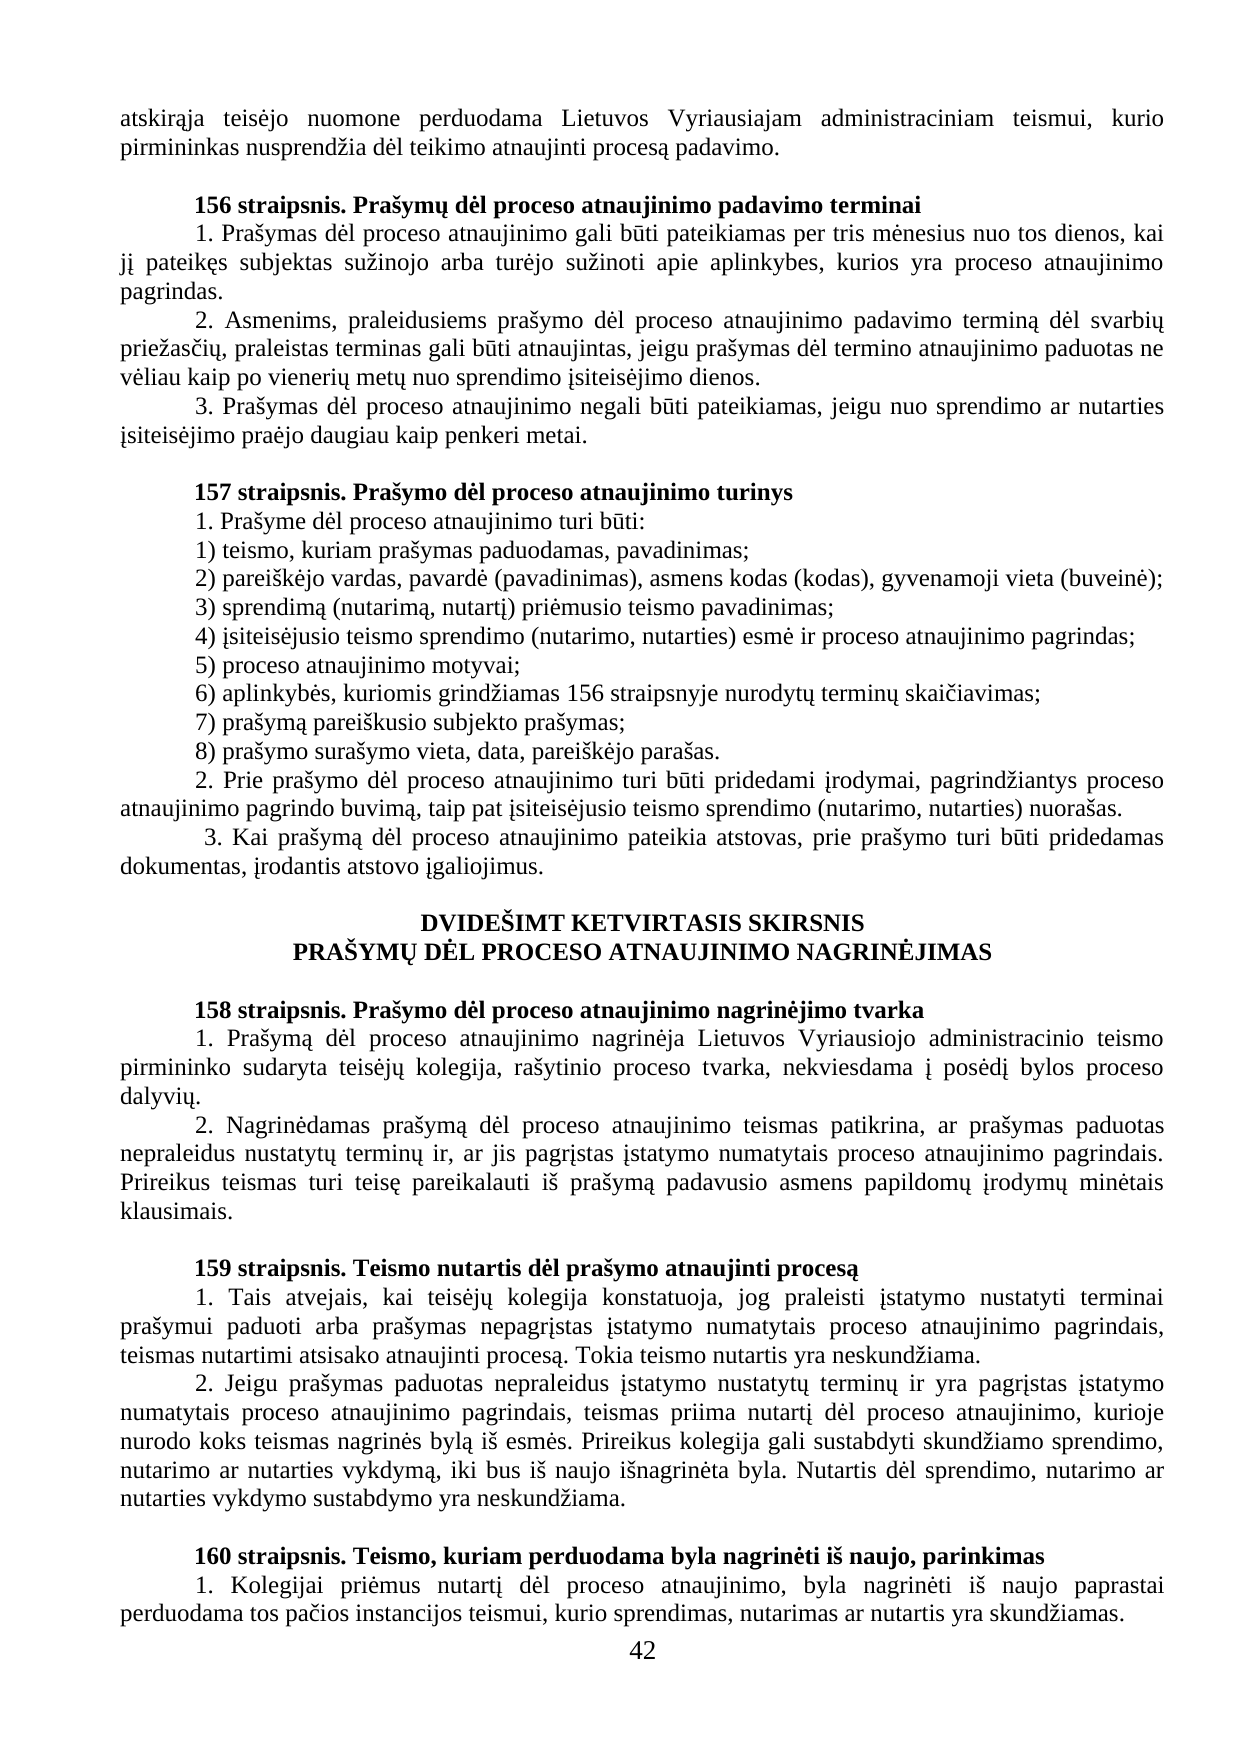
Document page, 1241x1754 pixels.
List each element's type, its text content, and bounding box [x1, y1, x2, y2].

text 2. Prie prašymo dėl proceso atnaujinimo turi būti pridedami įrodymai, pagrindžiantys proceso atnaujinimo pagrindo buvimą, taip pat įsiteisėjusio teismo sprendimo (nutarimo, nutarties) nuorašas. [120, 765, 1165, 822]
text 157 straipsnis. Prašymo dėl proceso atnaujinimo turinys [120, 477, 1165, 506]
text 3) sprendimą (nutarimą, nutartį) priėmusio teismo pavadinimas; [120, 592, 1165, 621]
text 6) aplinkybės, kuriomis grindžiamas 156 straipsnyje nurodytų terminų skaičiavimas; [120, 678, 1165, 707]
text 1. Prašymą dėl proceso atnaujinimo nagrinėja Lietuvos Vyriausiojo administracinio teismo pirmininko sudaryta teisėjų kolegija, rašytinio proceso tvarka, nekviesdama į posėdį bylos proceso dalyvių. [120, 1023, 1165, 1110]
text 8) prašymo surašymo vieta, data, pareiškėjo parašas. [120, 736, 1165, 765]
text 160 straipsnis. Teismo, kuriam perduodama byla nagrinėti iš naujo, parinkimas [120, 1541, 1165, 1570]
text 5) proceso atnaujinimo motyvai; [120, 650, 1165, 678]
text 7) prašymą pareiškusio subjekto prašymas; [120, 707, 1165, 736]
text 2. Jeigu prašymas paduotas nepraleidus įstatymo nustatytų terminų ir yra pagrįstas įstatymo numatytais proceso atnaujinimo pagrindais, teismas priima nutartį dėl proceso atnaujinimo, kurioje nurodo koks teismas nagrinės bylą iš esmės. Prireikus kolegija gali sustabdyti skundžiamo sprendimo, nutarimo ar nutarties vykdymą, iki bus iš naujo išnagrinėta byla. Nutartis dėl sprendimo, nutarimo ar nutarties vykdymo sustabdymo yra neskundžiama. [120, 1368, 1165, 1512]
text PRAŠYMŲ DĖL PROCESO ATNAUJINIMO NAGRINĖJIMAS [120, 937, 1165, 966]
text 1. Kolegijai priėmus nutartį dėl proceso atnaujinimo, byla nagrinėti iš naujo paprastai perduodama tos pačios instancijos teismui, kurio sprendimas, nutarimas ar nutartis yra skundžiamas. [120, 1570, 1165, 1627]
text 159 straipsnis. Teismo nutartis dėl prašymo atnaujinti procesą [120, 1253, 1165, 1282]
text 2) pareiškėjo vardas, pavardė (pavadinimas), asmens kodas (kodas), gyvenamoji vieta (buveinė); [120, 563, 1165, 592]
text 156 straipsnis. Prašymų dėl proceso atnaujinimo padavimo terminai [120, 190, 1165, 218]
text 3. Prašymas dėl proceso atnaujinimo negali būti pateikiamas, jeigu nuo sprendimo ar nutarties įsiteisėjimo praėjo daugiau kaip penkeri metai. [120, 391, 1165, 448]
text 2. Asmenims, praleidusiems prašymo dėl proceso atnaujinimo padavimo terminą dėl svarbių priežasčių, praleistas terminas gali būti atnaujintas, jeigu prašymas dėl termino atnaujinimo paduotas ne vėliau kaip po vienerių metų nuo sprendimo įsiteisėjimo dienos. [120, 305, 1165, 391]
text 1. Tais atvejais, kai teisėjų kolegija konstatuoja, jog praleisti įstatymo nustatyti terminai prašymui paduoti arba prašymas nepagrįstas įstatymo numatytais proceso atnaujinimo pagrindais, teismas nutartimi atsisako atnaujinti procesą. Tokia teismo nutartis yra neskundžiama. [120, 1282, 1165, 1368]
text 1. Prašymas dėl proceso atnaujinimo gali būti pateikiamas per tris mėnesius nuo tos dienos, kai jį pateikęs subjektas sužinojo arba turėjo sužinoti apie aplinkybes, kurios yra proceso atnaujinimo pagrindas. [120, 218, 1165, 305]
text 3. Kai prašymą dėl proceso atnaujinimo pateikia atstovas, prie prašymo turi būti pridedamas dokumentas, įrodantis atstovo įgaliojimus. [120, 822, 1165, 880]
text 4) įsiteisėjusio teismo sprendimo (nutarimo, nutarties) esmė ir proceso atnaujinimo pagrindas; [120, 621, 1165, 650]
text 1) teismo, kuriam prašymas paduodamas, pavadinimas; [120, 535, 1165, 563]
text 1. Prašyme dėl proceso atnaujinimo turi būti: [120, 506, 1165, 535]
text 158 straipsnis. Prašymo dėl proceso atnaujinimo nagrinėjimo tvarka [120, 995, 1165, 1023]
text DVIDEŠIMT KETVIRTASIS SKIRSNIS [120, 908, 1165, 937]
text 2. Nagrinėdamas prašymą dėl proceso atnaujinimo teismas patikrina, ar prašymas paduotas nepraleidus nustatytų terminų ir, ar jis pagrįstas įstatymo numatytais proceso atnaujinimo pagrindais. Prireikus teismas turi teisę pareikalauti iš prašymą padavusio asmens papildomų įrodymų minėtais klausimais. [120, 1110, 1165, 1225]
text atskirąja teisėjo nuomone perduodama Lietuvos Vyriausiajam administraciniam teismui, kurio pirmininkas nusprendžia dėl teikimo atnaujinti procesą padavimo. [120, 103, 1165, 161]
